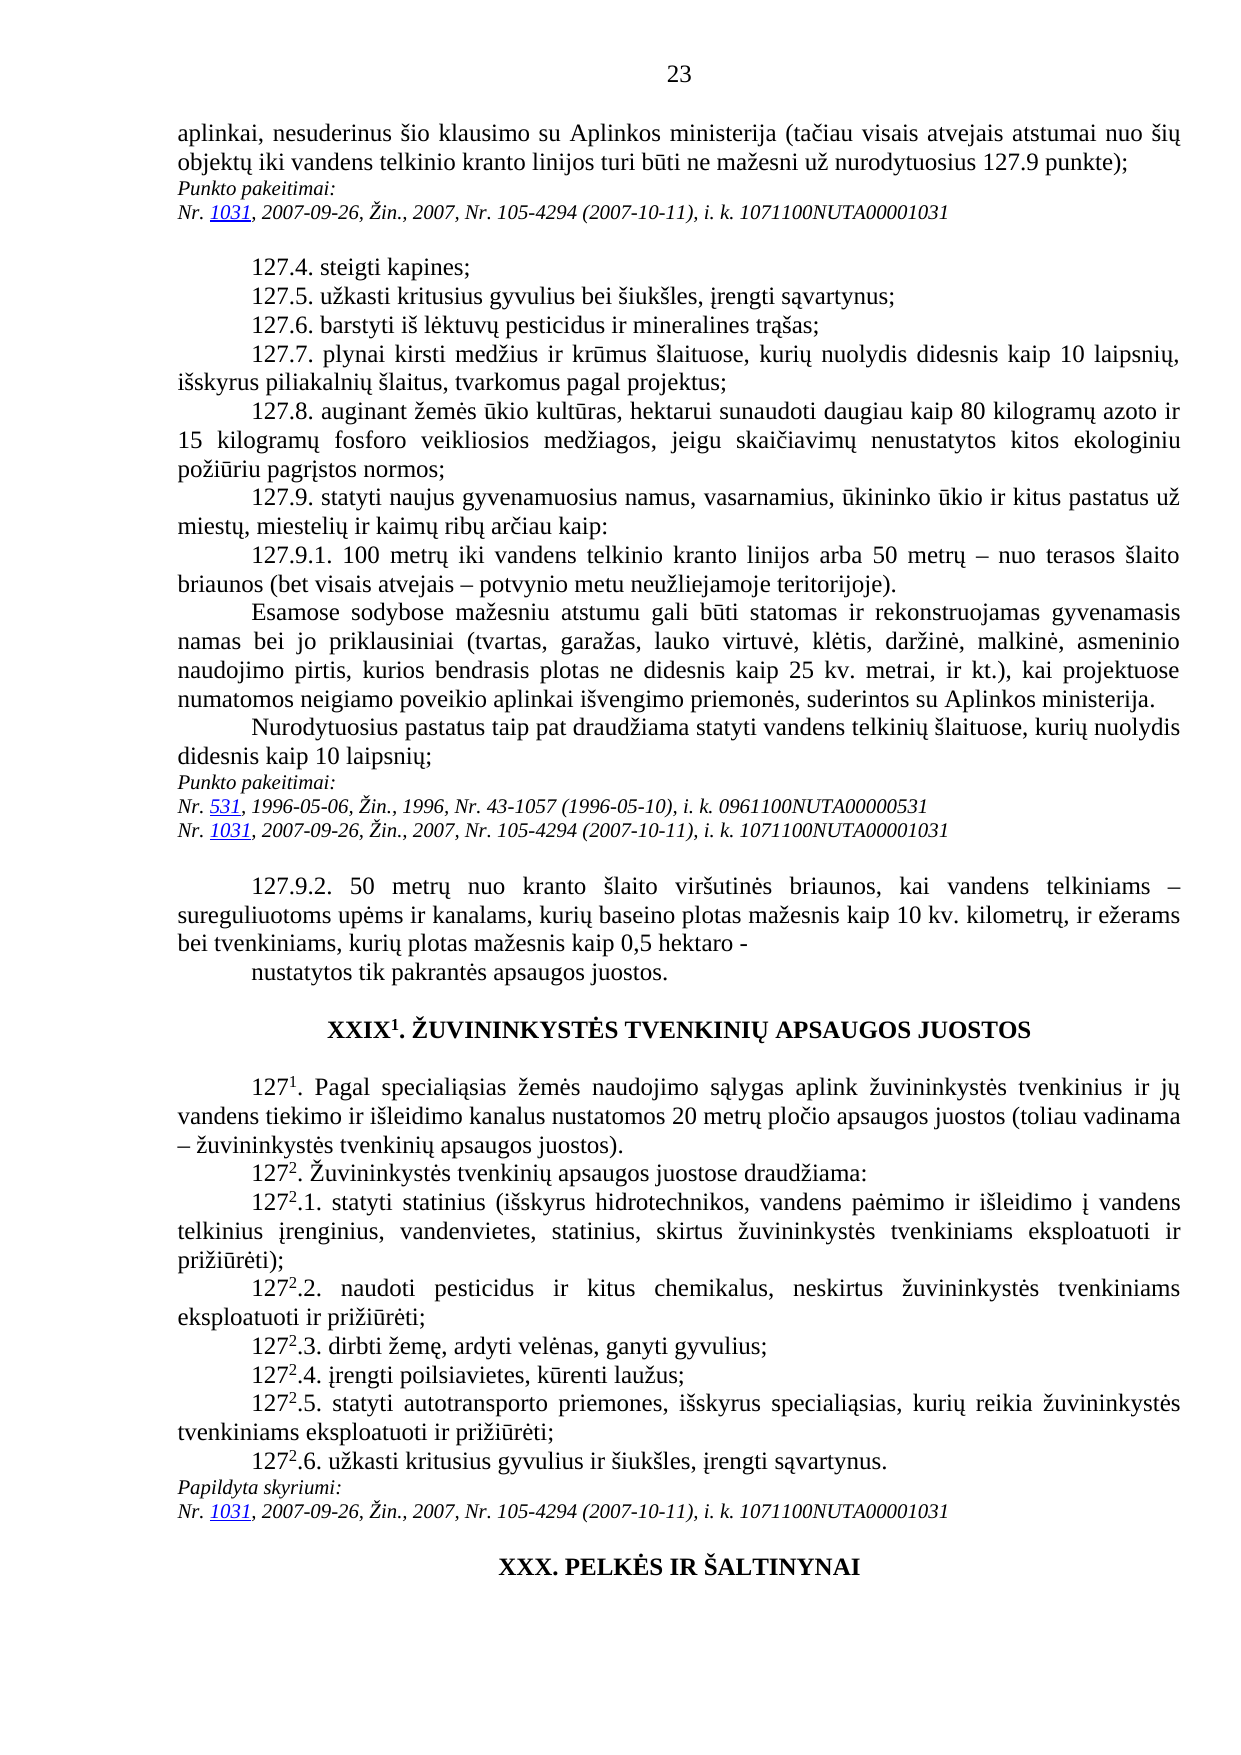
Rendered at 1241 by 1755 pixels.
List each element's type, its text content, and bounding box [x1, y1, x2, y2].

text Punkto pakeitimai: [177, 176, 1181, 200]
text Nr. 1031, 2007-09-26, Žin., 2007, Nr. 105-4294 (2007-10-11), i. k. 1071100NUTA00001031 [177, 818, 1181, 842]
text 1272.4. įrengti poilsiavietes, kūrenti laužus; [177, 1360, 1181, 1388]
text Punkto pakeitimai: [177, 770, 1181, 794]
text 127.8. auginant žemės ūkio kultūras, hektarui sunaudoti daugiau kaip 80 kilogramų azoto ir 15 kilogramų fosforo veikliosios medžiagos, jeigu skaičiavimų nenustatytos kitos ekologiniu požiūriu pagrįstos normos; [177, 396, 1181, 482]
text 1272.5. statyti autotransporto priemones, išskyrus specialiąsias, kurių reikia žuvininkystės tvenkiniams eksploatuoti ir prižiūrėti; [177, 1388, 1181, 1446]
text Papildyta skyriumi: [177, 1475, 1181, 1499]
text 127.5. užkasti kritusius gyvulius bei šiukšles, įrengti sąvartynus; [177, 281, 1181, 310]
text Nr. 1031, 2007-09-26, Žin., 2007, Nr. 105-4294 (2007-10-11), i. k. 1071100NUTA00001031 [177, 200, 1181, 224]
text 1271. Pagal specialiąsias žemės naudojimo sąlygas aplink žuvininkystės tvenkinius ir jų vandens tiekimo ir išleidimo kanalus nustatomos 20 metrų pločio apsaugos juostos (toliau vadinama – žuvininkystės tvenkinių apsaugos juostos). [177, 1072, 1181, 1158]
text XXIX1. Žuvininkystės tvenkinių apsaugos juostos [177, 1015, 1181, 1043]
text Nurodytuosius pastatus taip pat draudžiama statyti vandens telkinių šlaituose, kurių nuolydis didesnis kaip 10 laipsnių; [177, 712, 1181, 770]
text Esamose sodybose mažesniu atstumu gali būti statomas ir rekonstruojamas gyvenamasis namas bei jo priklausiniai (tvartas, garažas, lauko virtuvė, klėtis, daržinė, malkinė, asmeninio naudojimo pirtis, kurios bendrasis plotas ne didesnis kaip 25 kv. metrai, ir kt.), kai projektuose numatomos neigiamo poveikio aplinkai išvengimo priemonės, suderintos su Aplinkos ministerija. [177, 597, 1181, 712]
text Nr. 531, 1996-05-06, Žin., 1996, Nr. 43-1057 (1996-05-10), i. k. 0961100NUTA00000531 [177, 794, 1181, 818]
text 1272. Žuvininkystės tvenkinių apsaugos juostose draudžiama: [177, 1158, 1181, 1187]
text 127.9.1. 100 metrų iki vandens telkinio kranto linijos arba 50 metrų – nuo terasos šlaito briaunos (bet visais atvejais – potvynio metu neužliejamoje teritorijoje). [177, 540, 1181, 597]
text aplinkai, nesuderinus šio klausimo su Aplinkos ministerija (tačiau visais atvejais atstumai nuo šių objektų iki vandens telkinio kranto linijos turi būti ne mažesni už nurodytuosius 127.9 punkte); [177, 118, 1181, 176]
text 127.7. plynai kirsti medžius ir krūmus šlaituose, kurių nuolydis didesnis kaip 10 laipsnių, išskyrus piliakalnių šlaitus, tvarkomus pagal projektus; [177, 339, 1181, 396]
text XXX. PELKĖS IR ŠALTINYNAI [177, 1552, 1181, 1580]
text 127.9.2. 50 metrų nuo kranto šlaito viršutinės briaunos, kai vandens telkiniams – sureguliuotoms upėms ir kanalams, kurių baseino plotas mažesnis kaip 10 kv. kilometrų, ir ežerams bei tvenkiniams, kurių plotas mažesnis kaip 0,5 hektaro - [177, 871, 1181, 957]
text nustatytos tik pakrantės apsaugos juostos. [177, 957, 1181, 986]
text 1272.6. užkasti kritusius gyvulius ir šiukšles, įrengti sąvartynus. [177, 1446, 1181, 1475]
text 1272.2. naudoti pesticidus ir kitus chemikalus, neskirtus žuvininkystės tvenkiniams eksploatuoti ir prižiūrėti; [177, 1273, 1181, 1331]
text 1272.1. statyti statinius (išskyrus hidrotechnikos, vandens paėmimo ir išleidimo į vandens telkinius įrenginius, vandenvietes, statinius, skirtus žuvininkystės tvenkiniams eksploatuoti ir prižiūrėti); [177, 1187, 1181, 1273]
text Nr. 1031, 2007-09-26, Žin., 2007, Nr. 105-4294 (2007-10-11), i. k. 1071100NUTA00001031 [177, 1499, 1181, 1523]
text 1272.3. dirbti žemę, ardyti velėnas, ganyti gyvulius; [177, 1331, 1181, 1360]
text 127.6. barstyti iš lėktuvų pesticidus ir mineralines trąšas; [177, 310, 1181, 339]
text 127.4. steigti kapines; [177, 252, 1181, 281]
text 127.9. statyti naujus gyvenamuosius namus, vasarnamius, ūkininko ūkio ir kitus pastatus už miestų, miestelių ir kaimų ribų arčiau kaip: [177, 482, 1181, 540]
